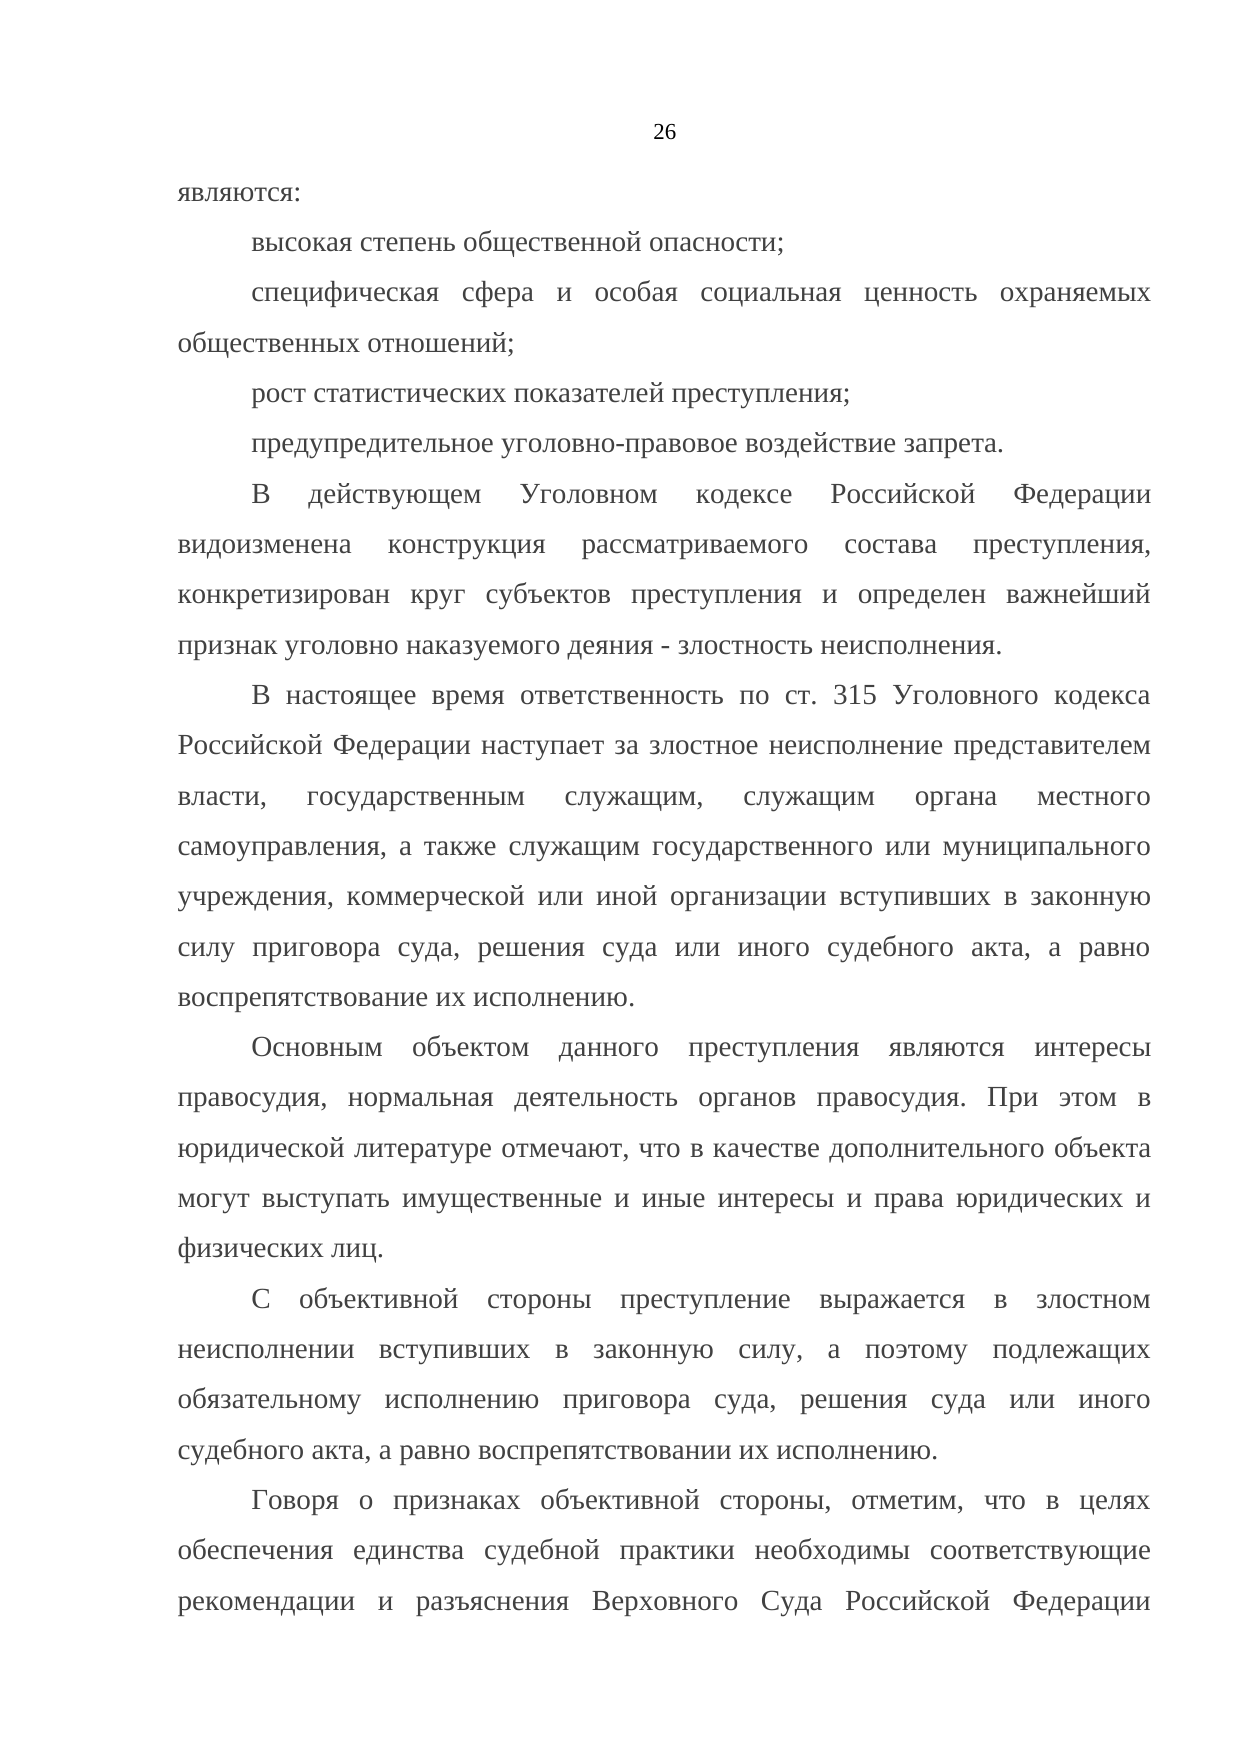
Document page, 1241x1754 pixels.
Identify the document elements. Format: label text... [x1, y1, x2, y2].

text являются: высокая степень общественной опасности; специфическая сфера и особая социальная ценность охраняемых общественных отношений; рост статистических показателей преступления; предупредительное уголовно-правовое воздействие запрета. В действующем Уголовном кодексе Российской Федерации видоизменена конструкция рассматриваемого состава преступления, конкретизирован круг субъектов преступления и определен важнейший признак уголовно наказуемого деяния - злостность неисполнения. В настоящее время ответственность по ст. 315 Уголовного кодекса Российской Федерации наступает за злостное неисполнение представителем власти, государственным служащим, служащим органа местного самоуправления, а также служащим государственного или муниципального учреждения, коммерческой или иной организации вступивших в законную силу приговора суда, решения суда или иного судебного акта, а равно воспрепятствование их исполнению. Основным объектом данного преступления являются интересы правосудия, нормальная деятельность органов правосудия. При этом в юридической литературе отмечают, что в качестве дополнительного объекта могут выступать имущественные и иные интересы и права юридических и физических лиц. С объективной стороны преступление выражается в злостном неисполнении вступивших в законную силу, а поэтому подлежащих обязательному исполнению приговора суда, решения суда или иного судебного акта, а равно воспрепятствовании их исполнению. Говоря о признаках объективной стороны, отметим, что в целях обеспечения единства судебной практики необходимы соответствующие рекомендации и разъяснения Верховного Суда Российской Федерации [177, 174, 1152, 1616]
